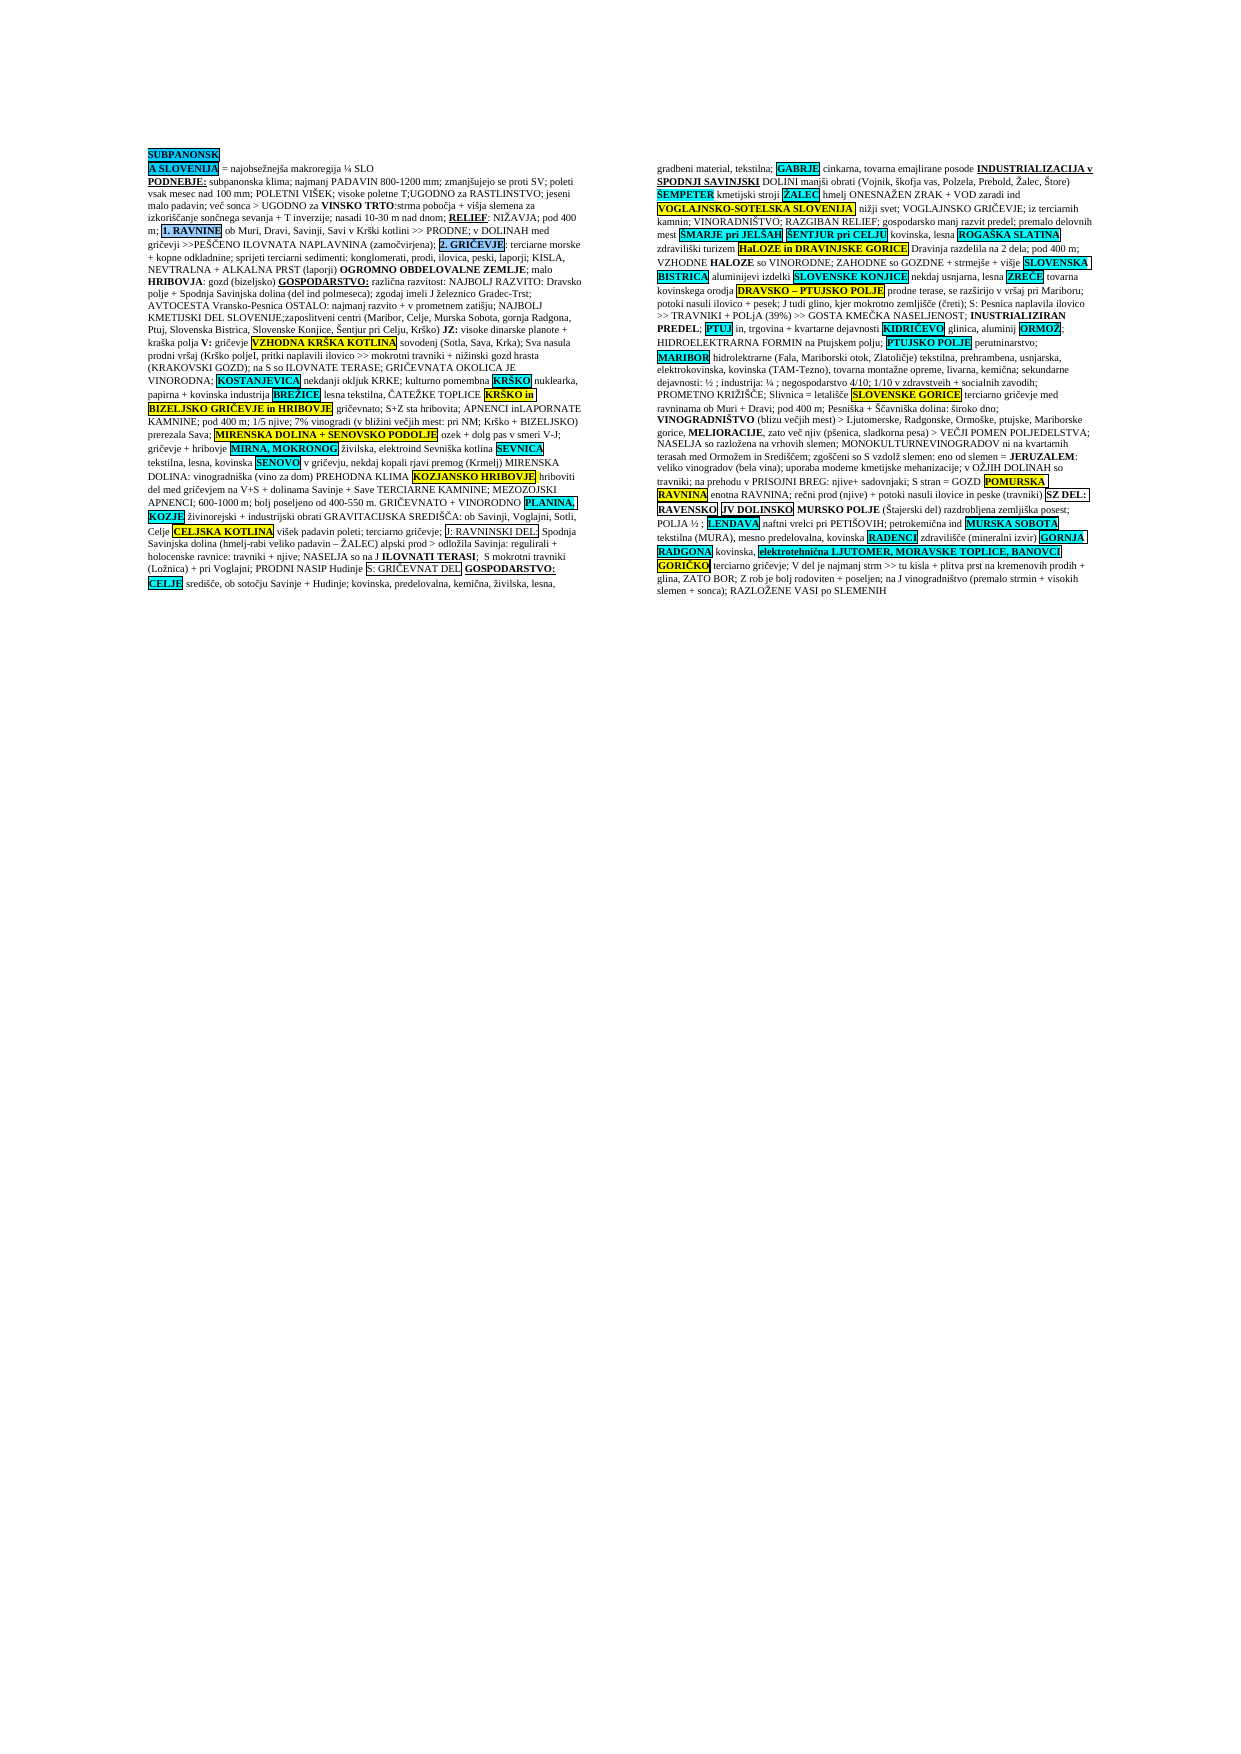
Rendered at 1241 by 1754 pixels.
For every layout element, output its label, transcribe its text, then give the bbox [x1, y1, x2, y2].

text SUBPANONSK [148, 149, 219, 161]
text PODNEBJE: subpanonska klima; najmanj PADAVIN 800-1200 mm; zmanjšujejo se proti SV; poleti vsak mesec nad 100 mm; POLETNI VIŠEK; visoke poletne T;UGODNO za RASTLINSTVO; jeseni malo padavin; več sonca > UGODNO za VINSKO TRTO:strma pobočja + višja slemena za izkoriščanje sončnega sevanja + T inverzije; nasadi 10-30 m nad dnom; RELIEF: NIŽAVJA; pod 400 m; 1. RAVNINE ob Muri, Dravi, Savinji, Savi v Krški kotlini >> PRODNE; v DOLINAH med gričevji >>PEŠČENO ILOVNATA NAPLAVNINA (zamočvirjena); 2. GRIČEVJE: terciarne morske + kopne odkladnine; sprijeti terciarni sedimenti: konglomerati, prodi, ilovica, peski, laporji; KISLA, NEVTRALNA + ALKALNA PRST (laporji) OGROMNO OBDELOVALNE ZEMLJE; malo HRIBOVJA: gozd (bizeljsko) GOSPODARSTVO: različna razvitost: NAJBOLJ RAZVITO: Dravsko polje + Spodnja Savinjska dolina (del ind polmeseca); zgodaj imeli J železnico Gradec-Trst; AVTOCESTA Vransko-Pesnica OSTALO: najmanj razvito + v prometnem zatišju; NAJBOLJ KMETIJSKI DEL SLOVENIJE;zaposlitveni centri (Maribor, Celje, Murska Sobota, gornja Radgona, Ptuj, Slovenska Bistrica, Slovenske Konjice, Šentjur pri Celju, Krško) JZ: visoke dinarske planote + kraška polja V: gričevje VZHODNA KRŠKA KOTLINA sovodenj (Sotla, Sava, Krka); Sva nasula prodni vršaj (Krško poljeI, pritki naplavili ilovico >> mokrotni travniki + nižinski gozd hrasta (KRAKOVSKI GOZD); na S so ILOVNATE TERASE; GRIČEVNATA OKOLICA JE VINORODNA; KOSTANJEVICA nekdanji okljuk KRKE; kulturno pomembna KRŠKO nuklearka, papirna + kovinska industrija BREŽICE lesna tekstilna, ČATEŽKE TOPLICE KRŠKO in BIZELJSKO GRIČEVJE in HRIBOVJE gričevnato; S+Z sta hribovita; APNENCI inLAPORNATE KAMNINE; pod 400 m; 1/5 njive; 7% vinogradi (v bližini večjih mest: pri NM; Krško + BIZELJSKO) prerezala Sava; MIRENSKA DOLINA + SENOVSKO PODOLJE ozek + dolg pas v smeri V-J; gričevje + hribovje MIRNA, MOKRONOG živilska, elektroind Sevniška kotlina SEVNICA tekstilna, lesna, kovinska SENOVO v gričevju, nekdaj kopali rjavi premog (Krmelj) MIRENSKA DOLINA: vinogradniška (vino za dom) PREHODNA KLIMA KOZJANSKO HRIBOVJE hriboviti del med gričevjem na V+S + dolinama Savinje + Save TERCIARNE KAMNINE; MEZOZOJSKI APNENCI; 600-1000 m; bolj poseljeno od 400-550 m. GRIČEVNATO + VINORODNO PLANINA, KOZJE živinorejski + industrijski obrati GRAVITACIJSKA SREDIŠČA: ob Savinji, Voglajni, Sotli, Celje CELJSKA KOTLINA višek padavin poleti; terciarno gričevje; J: RAVNINSKI DEL: Spodnja Savinjska dolina (hmelj-rabi veliko padavin – ŽALEC) alpski prod > odložila Savinja: regulirali + holocenske ravnice: travniki + njive; NASELJA so na J ILOVNATI TERASI; S mokrotni travniki (Ložnica) + pri Voglajni; PRODNI NASIP Hudinje S: GRIČEVNAT DEL GOSPODARSTVO: CELJE središče, ob sotočju Savinje + Hudinje; kovinska, predelovalna, kemična, živilska, lesna, [148, 176, 583, 590]
text A SLOVENIJA [149, 163, 218, 175]
text gradbeni material, tekstilna; GABRJE cinkarna, tovarna emajlirane posode INDUSTRIALIZACIJA v SPODNJI SAVINJSKI DOLINI manjši obrati (Vojnik, škofja vas, Polzela, Prebold, Žalec, Štore) ŠEMPETER kmetijski stroji ŽALEC hmelj ONESNAŽEN ZRAK + VOD zaradi ind VOGLAJNSKO-SOTELSKA SLOVENIJA nižji svet; VOGLAJNSKO GRIČEVJE; iz terciarnih kamnin; VINORADNIŠTVO; RAZGIBAN RELIEF; gospodarsko manj razvit predel; premalo delovnih mest ŠMARJE pri JELŠAH ŠENTJUR pri CELJU kovinska, lesna ROGAŠKA SLATINA zdraviliški turizem HaLOZE in DRAVINJSKE GORICE Dravinja razdelila na 2 dela; pod 400 m; VZHODNE HALOZE so VINORODNE; ZAHODNE so GOZDNE + strmejše + višje SLOVENSKA BISTRICA aluminijevi izdelki SLOVENSKE KONJICE nekdaj usnjarna, lesna ZREČE tovarna kovinskega orodja DRAVSKO – PTUJSKO POLJE prodne terase, se razširijo v vršaj pri Mariboru; potoki nasuli ilovico + pesek; J tudi glino, kjer mokrotno zemljišče (čreti); S: Pesnica naplavila ilovico >> TRAVNIKI + POLjA (39%) >> GOSTA KMEČKA NASELJENOST; INUSTRIALIZIRAN PREDEL; PTUJ in, trgovina + kvartarne dejavnosti KIDRIČEVO glinica, aluminij ORMOŽ; HIDROELEKTRARNA FORMIN na Ptujskem polju; PTUJSKO POLJE perutninarstvo; MARIBOR hidrolektrarne (Fala, Mariborski otok, Zlatoličje) tekstilna, prehrambena, usnjarska, elektrokovinska, kovinska (TAM-Tezno), tovarna montažne opreme, livarna, kemična; sekundarne dejavnosti: ½ ; industrija: ¼ ; negospodarstvo 4/10; 1/10 v zdravstveih + socialnih zavodih; PROMETNO KRIŽIŠČE; Slivnica = letališče SLOVENSKE GORICE terciarno gričevje med ravninama ob Muri + Dravi; pod 400 m; Pesniška + Ščavniška dolina: široko dno; VINOGRADNIŠTVO (blizu večjih mest) > Ljutomerske, Radgonske, Ormoške, ptujske, Mariborske gorice, MELIORACIJE, zato več njiv (pšenica, sladkorna pesa) > VEČJI POMEN POLJEDELSTVA; NASELJA so razložena na vrhovih slemen; MONOKULTURNEVINOGRADOV ni na kvartarnih terasah med Ormožem in Središčem; zgoščeni so S vzdolž slemen: eno od slemen = JERUZALEM: veliko vinogradov (bela vina); uporaba moderne kmetijske mehanizacije; v OŽJIH DOLINAH so travniki; na prehodu v PRISOJNI BREG: njive+ sadovnjaki; S stran = GOZD POMURSKA RAVNINA enotna RAVNINA; rečni prod (njive) + potoki nasuli ilovice in peske (travniki) SZ DEL: RAVENSKO JV DOLINSKO MURSKO POLJE (Štajerski del) razdrobljena zemljiška posest; POLJA ½ ; LENDAVA naftni vrelci pri PETIŠOVIH; petrokemična ind MURSKA SOBOTA tekstilna (MURA), mesno predelovalna, kovinska RADENCI zdravilišče (mineralni izvir) GORNJA RADGONA kovinska, elektrotehnična LJUTOMER, MORAVSKE TOPLICE, BANOVCI GORIČKO terciarno gričevje; V del je najmanj strm >> tu kisla + plitva prst na kremenovih prodih + glina, ZATO BOR; Z rob je bolj rodoviten + poseljen; na J vinogradništvo (premalo strmin + visokih slemen + sonca); RAZLOŽENE VASI po SLEMENIH [657, 162, 1093, 597]
text [220, 148, 1093, 162]
text = najobsežnejša makroregija ¼ SLO [219, 162, 583, 176]
